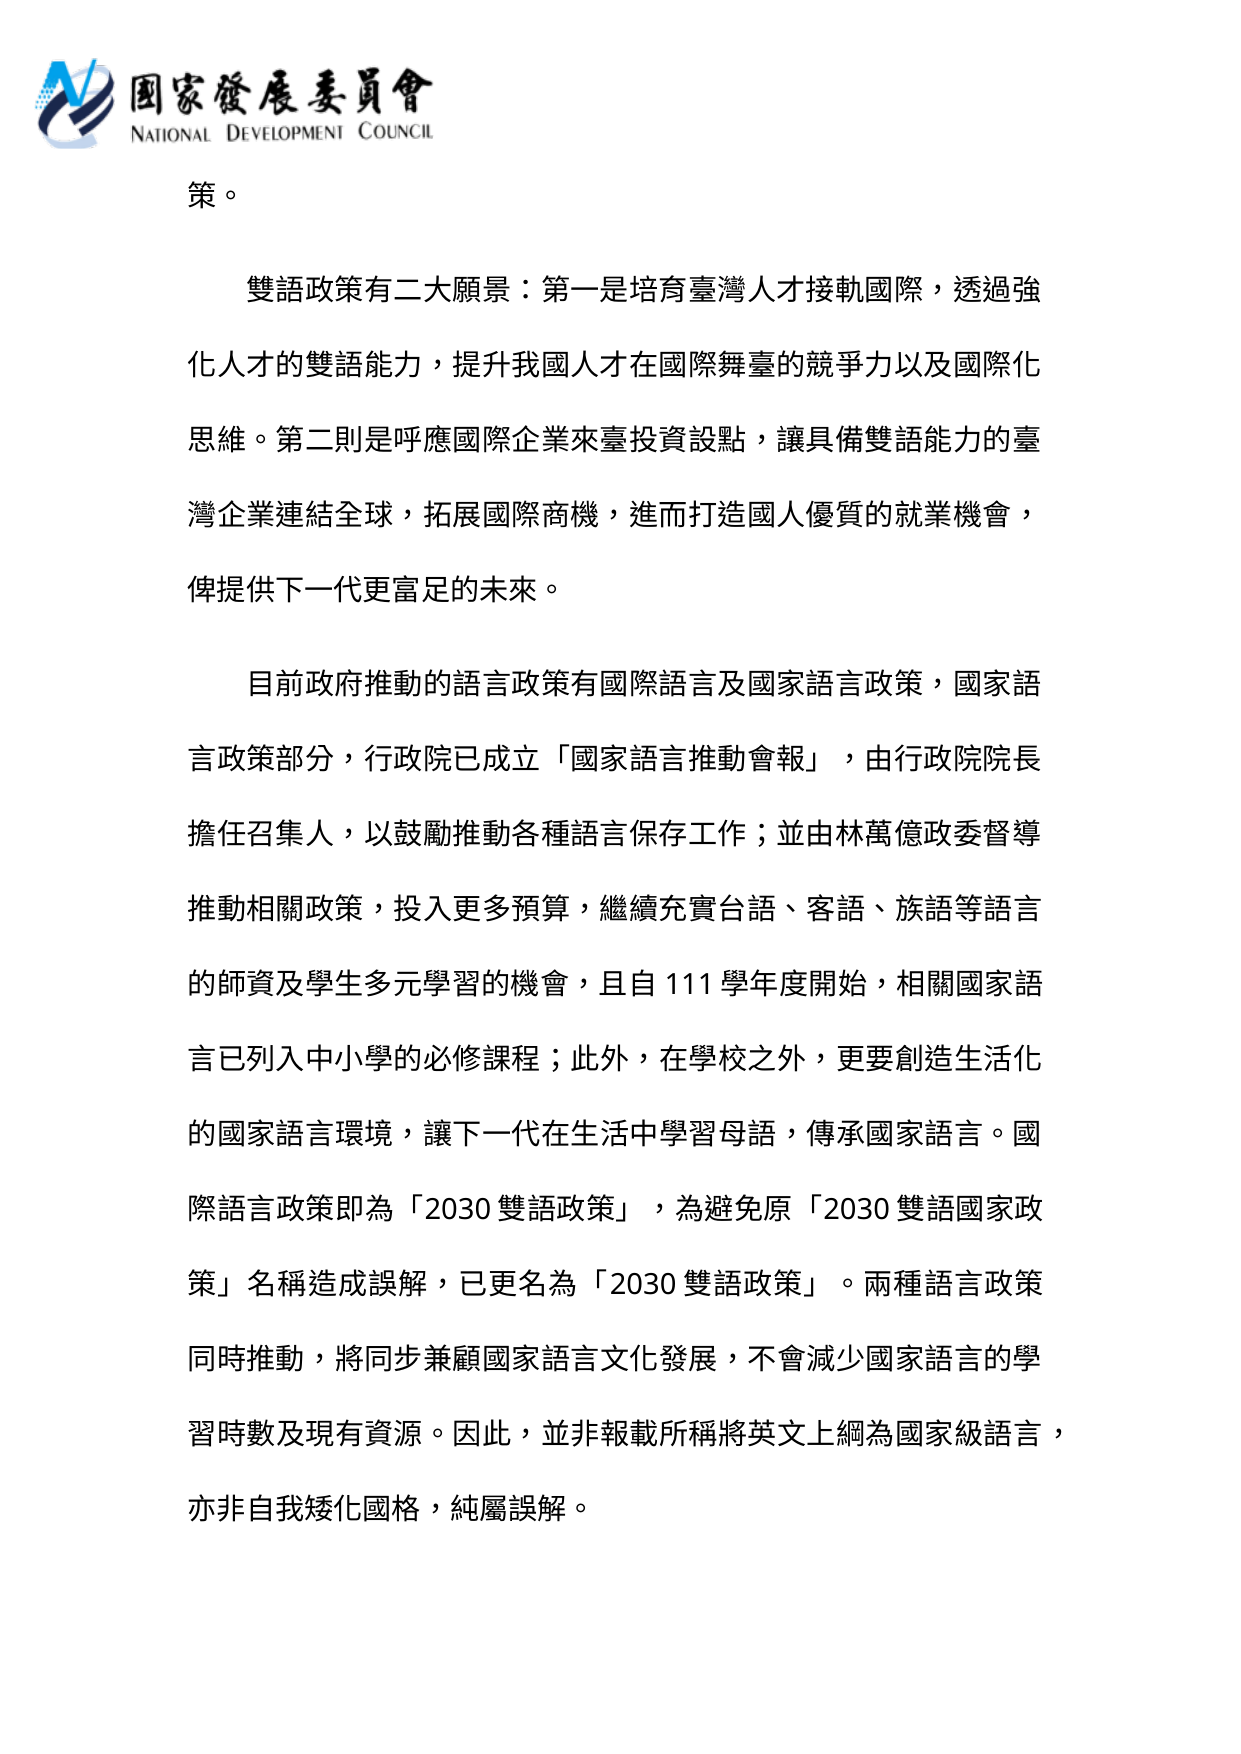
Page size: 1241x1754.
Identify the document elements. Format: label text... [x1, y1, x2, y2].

text 臺灣經貿立國，在全球供應鏈佔有關鍵性地位，近年來越來越多跨國企業來臺投資，對我國本土雙語專業人才的聘用需求亦隨之大幅增加。同時，我國企業因應供應鏈全球佈局，也需要大量兼具專業，尤其具有英文溝通能力，以及國際移動競爭力的人才。因此，政府期盼基於臺灣已掌握華語使用的優勢，透過政策的長期推動，用雙語力加值專業力，強化臺灣年輕世代的競爭力，讓下一代有能力獲得更好的就業機會與薪資所得。Yahoo曾經自發做過一份民調，調查民眾對雙語政策之態度，結果有高達近77%的民眾支持雙語政策。 [187, 150, 1044, 225]
picture [170, 57, 439, 152]
text 目前政府推動的語言政策有國際語言及國家語言政策，國家語言政策部分，行政院已成立「國家語言推動會報」，由行政院院長擔任召集人，以鼓勵推動各種語言保存工作；並由林萬億政委督導推動相關政策，投入更多預算，繼續充實台語、客語、族語等語言的師資及學生多元學習的機會，且自111學年度開始，相關國家語言已列入中小學的必修課程；此外，在學校之外，更要創造生活化的國家語言環境，讓下一代在生活中學習母語，傳承國家語言。國際語言政策即為「2030雙語政策」，為避免原「2030雙語國家政策」名稱造成誤解，已更名為「2030雙語政策」。兩種語言政策同時推動，將同步兼顧國家語言文化發展，不會減少國家語言的學習時數及現有資源。因此，並非報載所稱將英文上綱為國家級語言，亦非自我矮化國格，純屬誤解。 [187, 638, 1044, 1538]
text 雙語政策有二大願景：第一是培育臺灣人才接軌國際，透過強化人才的雙語能力，提升我國人才在國際舞臺的競爭力以及國際化思維。第二則是呼應國際企業來臺投資設點，讓具備雙語能力的臺灣企業連結全球，拓展國際商機，進而打造國人優質的就業機會，俾提供下一代更富足的未來。 [187, 244, 1044, 619]
